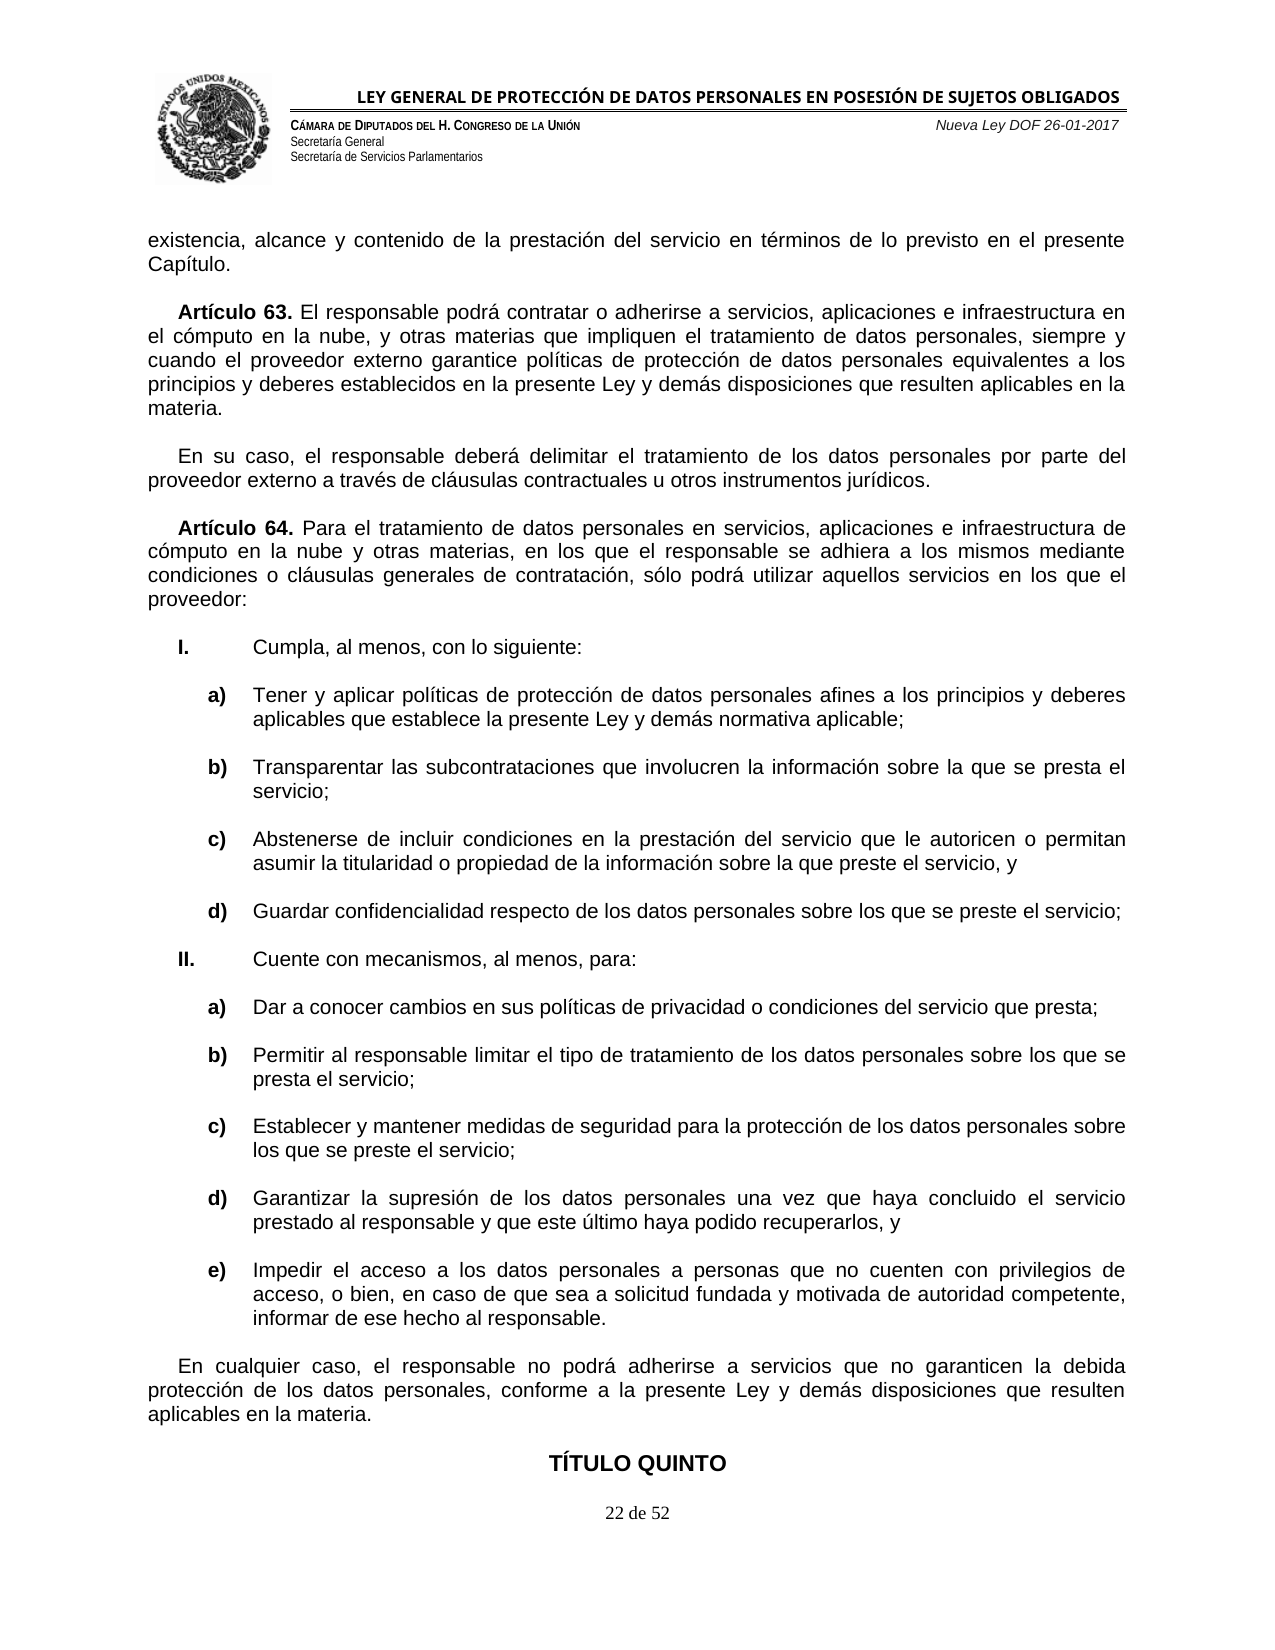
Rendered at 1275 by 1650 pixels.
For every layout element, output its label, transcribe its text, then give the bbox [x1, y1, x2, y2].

text b) Permitir al responsable limitar el tipo de tratamiento de los datos personales sobre los que se presta el servicio; [208, 1042, 1127, 1090]
text e) Impedir el acceso a los datos personales a personas que no cuenten con privilegios de acceso, o bien, en caso de que sea a solicitud fundada y motivada de autoridad competente, informar de ese hecho al responsable. [208, 1258, 1127, 1330]
text En cualquier caso, el responsable no podrá adherirse a servicios que no garanticen la debida protección de los datos personales, conforme a la presente Ley y demás disposiciones que resulten aplicables en la materia. [148, 1354, 1127, 1426]
text Artículo 64. Para el tratamiento de datos personales en servicios, aplicaciones e infraestructura de cómputo en la nube y otras materias, en los que el responsable se adhiera a los mismos mediante condiciones o cláusulas generales de contratación, sólo podrá utilizar aquellos servicios en los que el proveedor: [148, 515, 1127, 611]
text existencia, alcance y contenido de la prestación del servicio en términos de lo previsto en el presente Capítulo. [148, 228, 1127, 276]
text a) Dar a conocer cambios en sus políticas de privacidad o condiciones del servicio que presta; [208, 994, 1127, 1018]
text c) Establecer y mantener medidas de seguridad para la protección de los datos personales sobre los que se preste el servicio; [208, 1114, 1127, 1162]
text I. Cumpla, al menos, con lo siguiente: [178, 635, 1127, 659]
text d) Garantizar la supresión de los datos personales una vez que haya concluido el servicio prestado al responsable y que este último haya podido recuperarlos, y [208, 1186, 1127, 1234]
text b) Transparentar las subcontrataciones que involucren la información sobre la que se presta el servicio; [208, 755, 1127, 803]
text a) Tener y aplicar políticas de protección de datos personales afines a los principios y deberes aplicables que establece la presente Ley y demás normativa aplicable; [208, 683, 1127, 731]
text c) Abstenerse de incluir condiciones en la prestación del servicio que le autoricen o permitan asumir la titularidad o propiedad de la información sobre la que preste el servicio, y [208, 827, 1127, 875]
text En su caso, el responsable deberá delimitar el tratamiento de los datos personales por parte del proveedor externo a través de cláusulas contractuales u otros instrumentos jurídicos. [148, 443, 1127, 491]
text d) Guardar confidencialidad respecto de los datos personales sobre los que se preste el servicio; [208, 899, 1127, 923]
text Artículo 63. El responsable podrá contratar o adherirse a servicios, aplicaciones e infraestructura en el cómputo en la nube, y otras materias que impliquen el tratamiento de datos personales, siempre y cuando el proveedor externo garantice políticas de protección de datos personales equivalentes a los principios y deberes establecidos en la presente Ley y demás disposiciones que resulten aplicables en la materia. [148, 300, 1127, 419]
text TÍTULO QUINTO [148, 1450, 1127, 1476]
text II. Cuente con mecanismos, al menos, para: [178, 947, 1127, 971]
